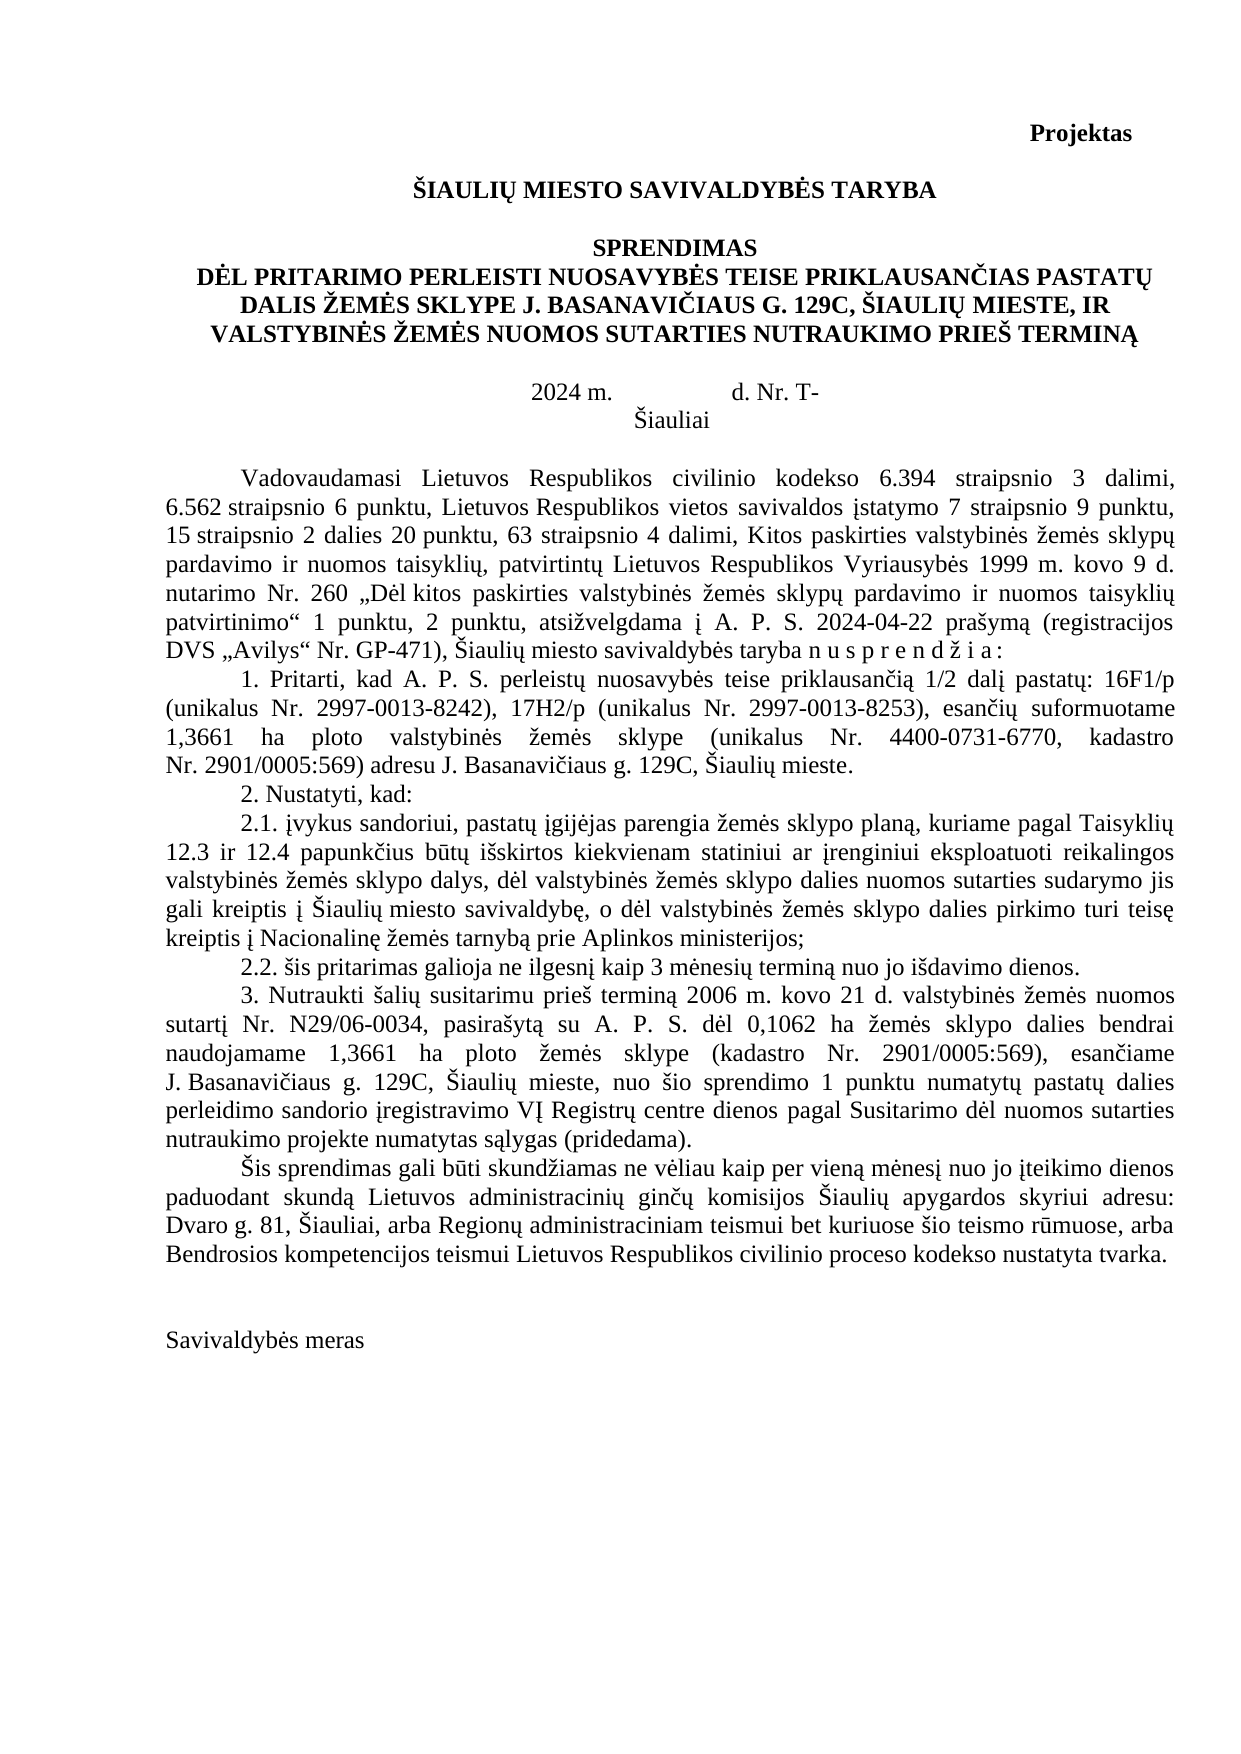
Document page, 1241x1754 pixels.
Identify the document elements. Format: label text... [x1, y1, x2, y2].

text 2. Nustatyti, kad: [165, 779, 1175, 808]
text DĖL PRITARIMO PERLEISTI NUOSAVYBĖS TEISE PRIKLAUSANČIAS PASTATŲ DALIS ŽEMĖS SKLYPE J. BASANAVIČIAUS G. 129C, ŠIAULIŲ MIESTE, IR VALSTYBINĖS ŽEMĖS NUOMOS SUTARTIES NUTRAUKIMO PRIEŠ TERMINĄ [165, 262, 1184, 348]
text 2024 m. d. Nr. T- [165, 377, 1184, 406]
text ŠIAULIŲ MIESTO SAVIVALDYBĖS TARYBA [165, 176, 1184, 204]
text 3. Nutraukti šalių susitarimu prieš terminą 2006 m. kovo 21 d. valstybinės žemės nuomos sutartį Nr. N29/06-0034, pasirašytą su A. P. S. dėl 0,1062 ha žemės sklypo dalies bendrai naudojamame 1,3661 ha ploto žemės sklype (kadastro Nr. 2901/0005:569), esančiame J. Basanavičiaus g. 129C, Šiaulių mieste, nuo šio sprendimo 1 punktu numatytų pastatų dalies perleidimo sandorio įregistravimo VĮ Registrų centre dienos pagal Susitarimo dėl nuomos sutarties nutraukimo projekte numatytas sąlygas (pridedama). [165, 981, 1175, 1153]
text 2.2. šis pritarimas galioja ne ilgesnį kaip 3 mėnesių terminą nuo jo išdavimo dienos. [165, 952, 1175, 981]
text 1. Pritarti, kad A. P. S. perleistų nuosavybės teise priklausančią 1/2 dalį pastatų: 16F1/p (unikalus Nr. 2997-0013-8242), 17H2/p (unikalus Nr. 2997-0013-8253), esančių suformuotame 1,3661 ha ploto valstybinės žemės sklype (unikalus Nr. 4400-0731-6770, kadastro Nr. 2901/0005:569) adresu J. Basanavičiaus g. 129C, Šiaulių mieste. [165, 664, 1175, 779]
text Šiauliai [165, 406, 1184, 434]
text Vadovaudamasi Lietuvos Respublikos civilinio kodekso 6.394 straipsnio 3 dalimi, 6.562 straipsnio 6 punktu, Lietuvos Respublikos vietos savivaldos įstatymo 7 straipsnio 9 punktu, 15 straipsnio 2 dalies 20 punktu, 63 straipsnio 4 dalimi, Kitos paskirties valstybinės žemės sklypų pardavimo ir nuomos taisyklių, patvirtintų Lietuvos Respublikos Vyriausybės 1999 m. kovo 9 d. nutarimo Nr. 260 „Dėl kitos paskirties valstybinės žemės sklypų pardavimo ir nuomos taisyklių patvirtinimo“ 1 punktu, 2 punktu, atsižvelgdama į A. P. S. 2024-04-22 prašymą (registracijos DVS „Avilys“ Nr. GP-471), Šiaulių miesto savivaldybės taryba nusprendžia: [165, 463, 1175, 664]
text Šis sprendimas gali būti skundžiamas ne vėliau kaip per vieną mėnesį nuo jo įteikimo dienos paduodant skundą Lietuvos administracinių ginčų komisijos Šiaulių apygardos skyriui adresu: Dvaro g. 81, Šiauliai, arba Regionų administraciniam teismui bet kuriuose šio teismo rūmuose, arba Bendrosios kompetencijos teismui Lietuvos Respublikos civilinio proceso kodekso nustatyta tvarka. [165, 1153, 1175, 1268]
text Savivaldybės meras [165, 1326, 1184, 1354]
text SPRENDIMAS [165, 233, 1184, 262]
text 2.1. įvykus sandoriui, pastatų įgijėjas parengia žemės sklypo planą, kuriame pagal Taisyklių 12.3 ir 12.4 papunkčius būtų išskirtos kiekvienam statiniui ar įrenginiui eksploatuoti reikalingos valstybinės žemės sklypo dalys, dėl valstybinės žemės sklypo dalies nuomos sutarties sudarymo jis gali kreiptis į Šiaulių miesto savivaldybę, o dėl valstybinės žemės sklypo dalies pirkimo turi teisę kreiptis į Nacionalinę žemės tarnybą prie Aplinkos ministerijos; [165, 808, 1175, 952]
text Projektas [165, 118, 1175, 147]
